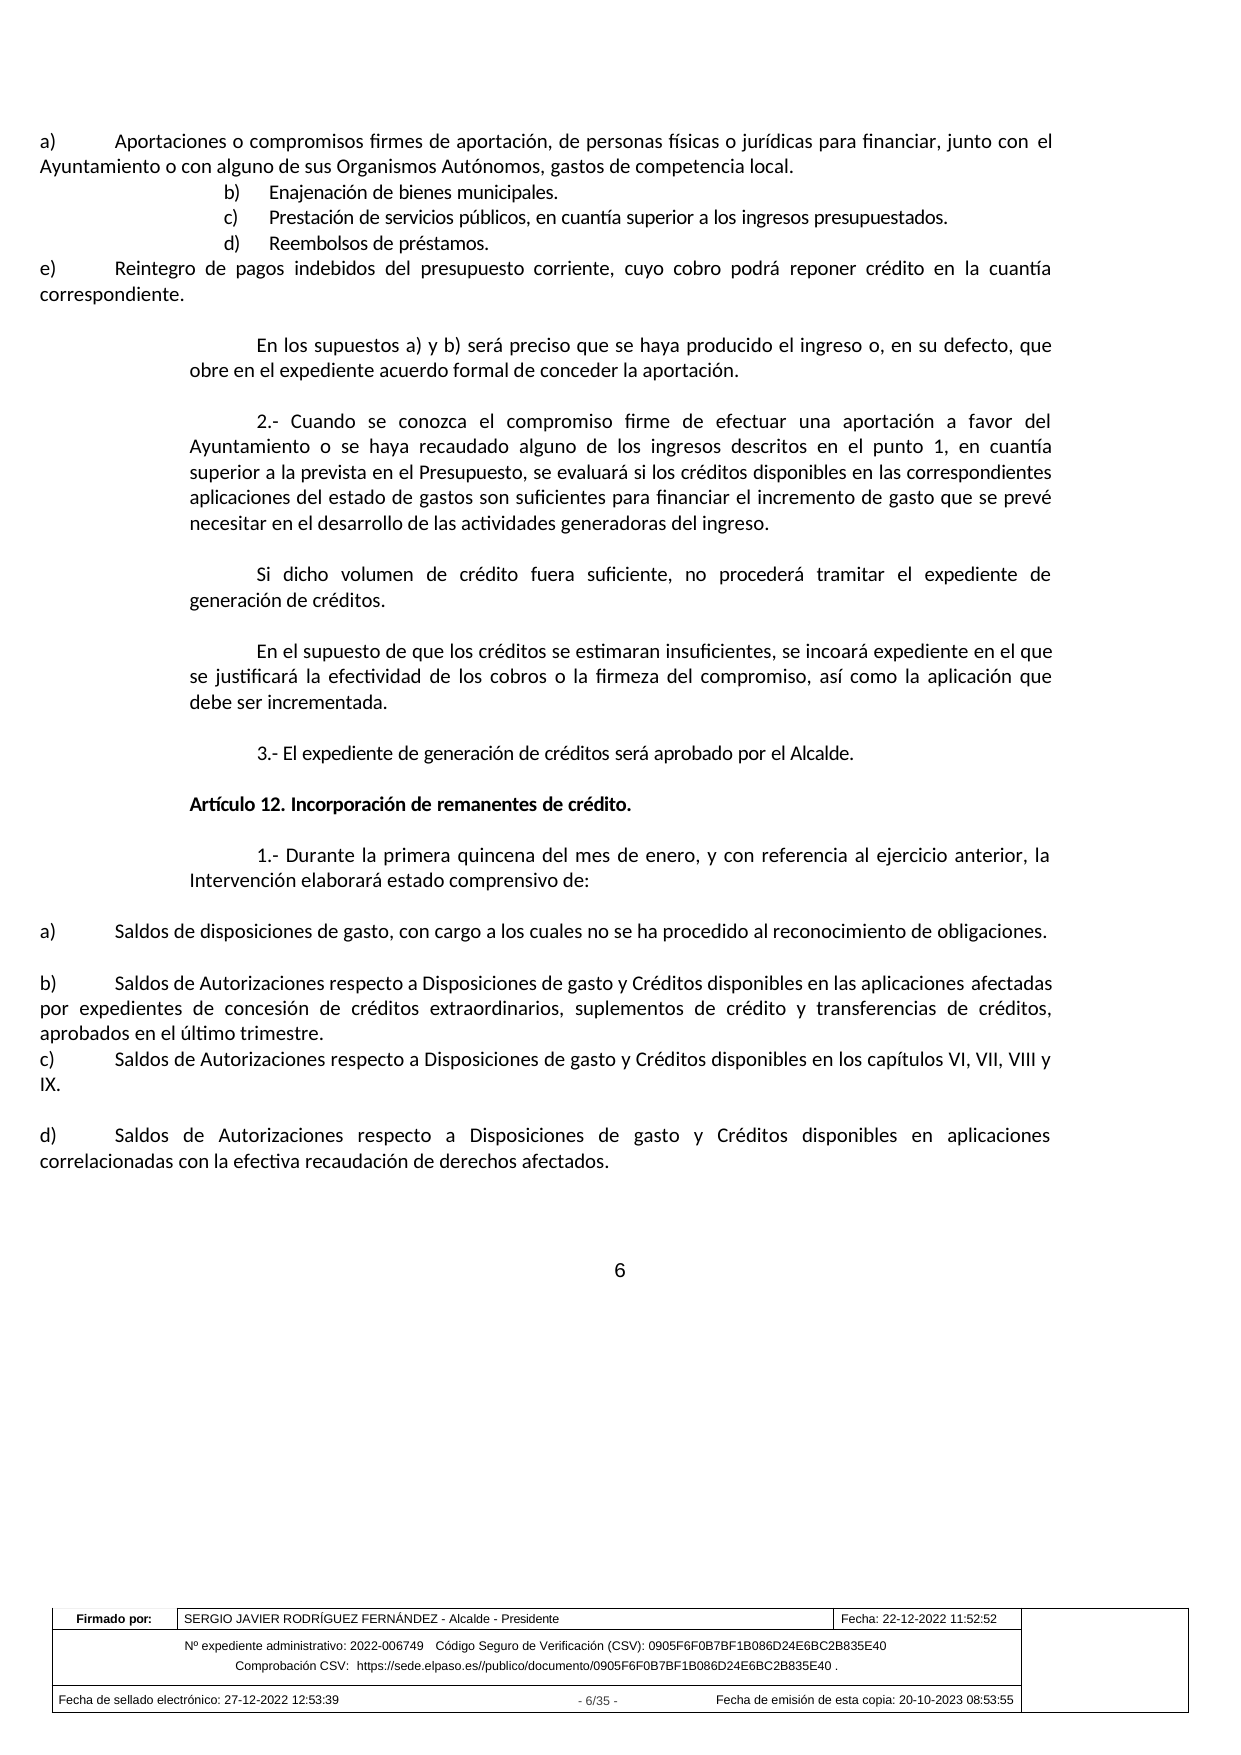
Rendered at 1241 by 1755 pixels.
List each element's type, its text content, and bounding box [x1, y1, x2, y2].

list Aportaciones o compromisos firmes de aportación, de personas físicas o jurídicas para financiar, junto con el Ayuntamiento o con alguno de sus Organismos Autónomos, gastos de competencia local. [39, 128, 1052, 179]
text En los supuestos a) y b) será preciso que se haya producido el ingreso o, en su defecto, que obre en el expediente acuerdo formal de conceder la aportación. [189, 332, 1052, 383]
text En el supuesto de que los créditos se estimaran insuficientes, se incoará expediente en el que se justificará la efectividad de los cobros o la firmeza del compromiso, así como la aplicación que debe ser incrementada. [189, 638, 1052, 714]
text 3.- El expediente de generación de créditos será aprobado por el Alcalde. [257, 740, 1201, 765]
text 2.- Cuando se conozca el compromiso firme de efectuar una aportación a favor del Ayuntamiento o se haya recaudado alguno de los ingresos descritos en el punto 1, en cuantía superior a la prevista en el Presupuesto, se evaluará si los créditos disponibles en las correspondientes aplicaciones del estado de gastos son suficientes para financiar el incremento de gasto que se prevé necesitar en el desarrollo de las actividades generadoras del ingreso. [189, 408, 1052, 535]
list Reembolsos de préstamos. [223, 230, 1201, 255]
subtitle Artículo 12. Incorporación de remanentes de crédito. [189, 791, 1201, 816]
list Reintegro de pagos indebidos del presupuesto corriente, cuyo cobro podrá reponer crédito en la cuantía correspondiente. [39, 255, 1052, 306]
list Saldos de Autorizaciones respecto a Disposiciones de gasto y Créditos disponibles en los capítulos VI, VII, VIII y IX. [39, 1046, 1052, 1097]
list Saldos de Autorizaciones respecto a Disposiciones de gasto y Créditos disponibles en aplicaciones correlacionadas con la efectiva recaudación de derechos afectados. [39, 1123, 1052, 1173]
list Enajenación de bienes municipales. [223, 179, 1201, 204]
text 6 [94, 1260, 1147, 1284]
text Si dicho volumen de crédito fuera suficiente, no procederá tramitar el expediente de generación de créditos. [189, 562, 1052, 612]
list Saldos de Autorizaciones respecto a Disposiciones de gasto y Créditos disponibles en las aplicaciones afectadas por expedientes de concesión de créditos extraordinarios, suplementos de crédito y transferencias de créditos, aprobados en el último trimestre. [39, 970, 1052, 1046]
list Prestación de servicios públicos, en cuantía superior a los ingresos presupuestados. [223, 204, 1201, 230]
list Saldos de disposiciones de gasto, con cargo a los cuales no se ha procedido al reconocimiento de obligaciones. [39, 918, 1052, 944]
text 1.- Durante la primera quincena del mes de enero, y con referencia al ejercicio anterior, la Intervención elaborará estado comprensivo de: [189, 842, 1052, 893]
